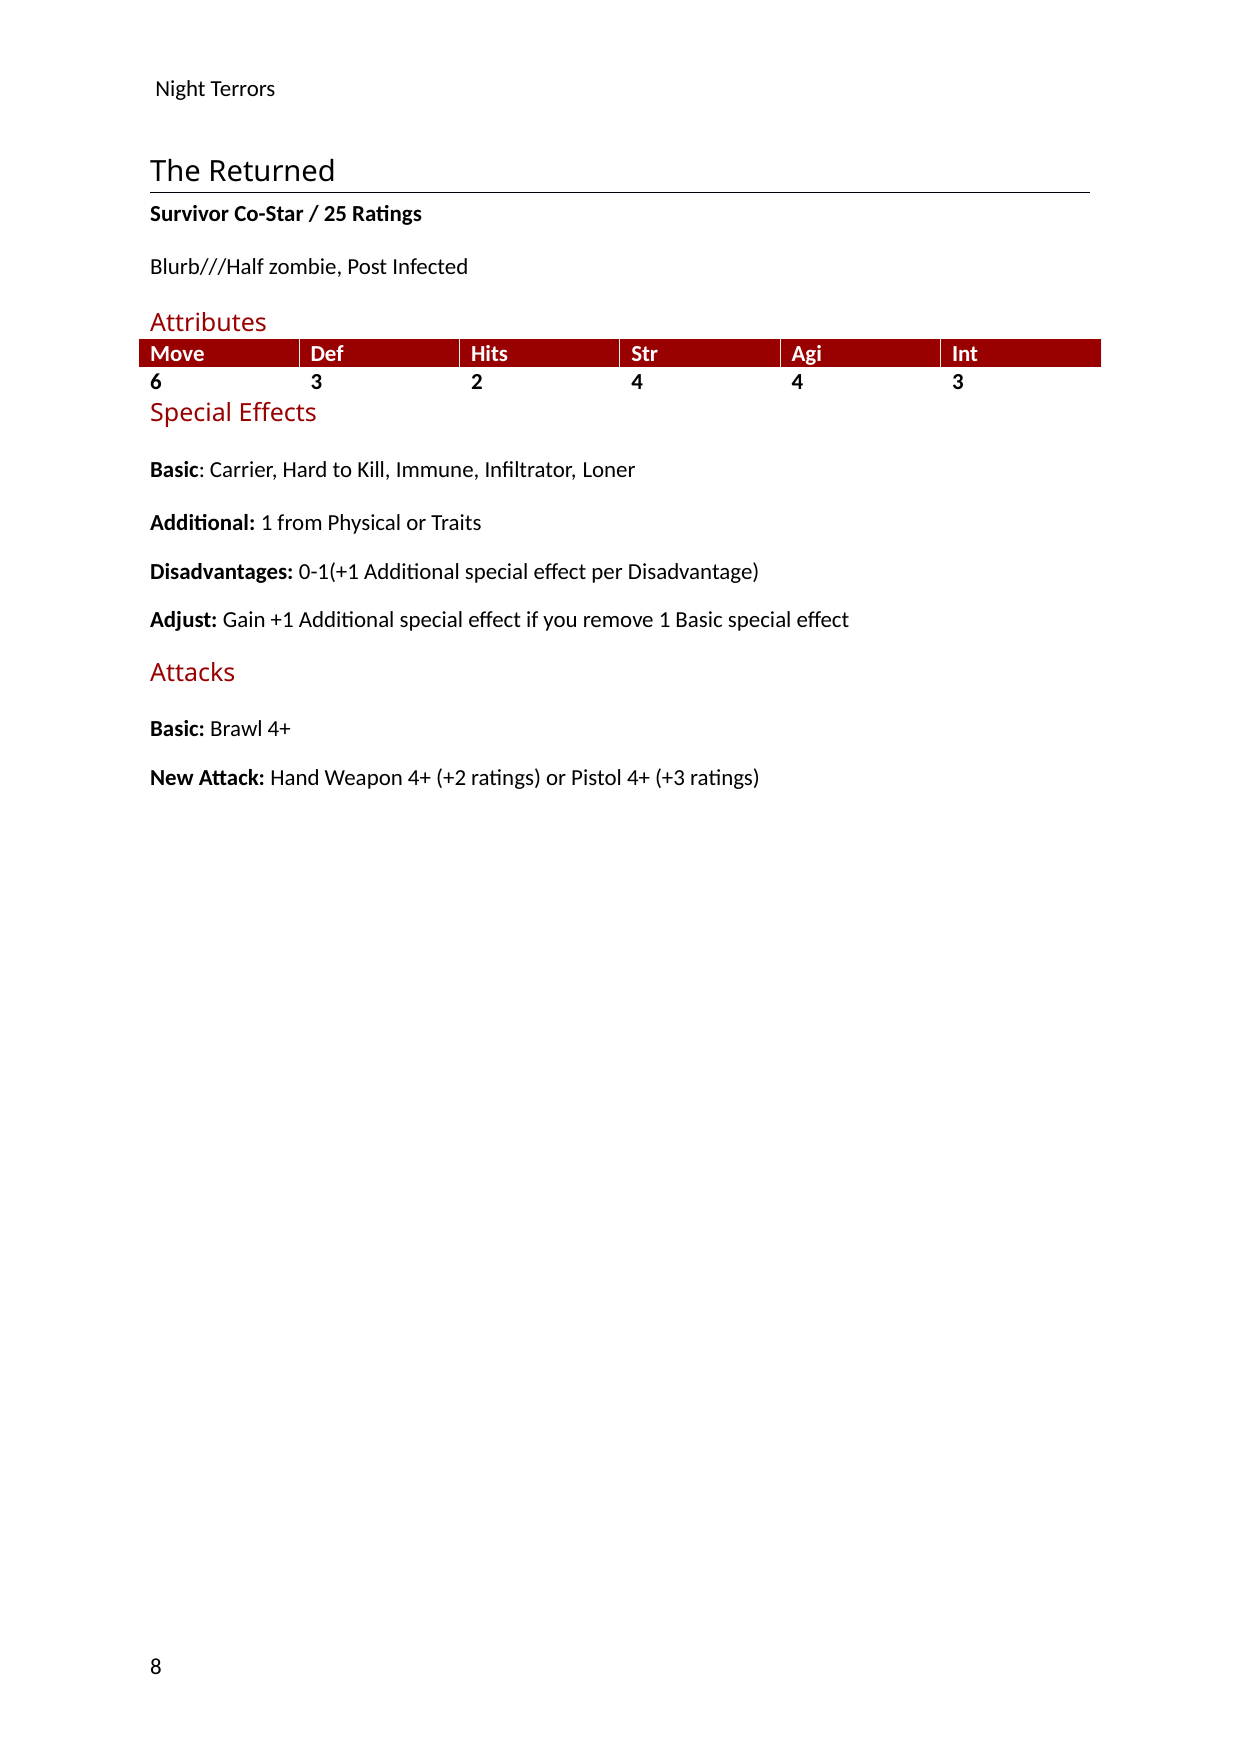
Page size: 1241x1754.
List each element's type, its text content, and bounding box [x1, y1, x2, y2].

text Blurb///Half zombie, Post Infected [150, 252, 1090, 280]
table_cell Str [620, 339, 780, 367]
table_cell Int [941, 339, 1101, 367]
text Basic: Brawl 4+ [150, 714, 1090, 742]
table_cell Agi [781, 339, 940, 367]
table_cell 3 [299, 367, 459, 395]
text New Attack: Hand Weapon 4+ (+2 ratings) or Pistol 4+ (+3 ratings) [150, 763, 1090, 791]
subtitle The Returned [150, 150, 1090, 192]
table_cell 6 [139, 367, 299, 395]
table_header [460, 305, 1101, 339]
table_header Attributes [139, 305, 459, 339]
table_cell Hits [460, 339, 619, 367]
text Disadvantages: 0-1(+1 Additional special effect per Disadvantage) [150, 557, 1090, 585]
text Adjust: Gain +1 Additional special effect if you remove 1 Basic special effect [150, 606, 1090, 634]
table_cell Move [139, 339, 299, 367]
text Survivor Co-Star / 25 Ratings [150, 199, 1090, 227]
table_cell 2 [460, 367, 620, 395]
text Basic: Carrier, Hard to Kill, Immune, Infiltrator, Loner [150, 455, 1090, 483]
table_cell 4 [620, 367, 780, 395]
table_cell 4 [780, 367, 941, 395]
text Additional: 1 from Physical or Traits [150, 508, 1090, 536]
table_cell Def [300, 339, 459, 367]
text Attacks [150, 654, 1090, 688]
table_cell 3 [941, 367, 1101, 395]
text Special Effects [150, 395, 1090, 429]
